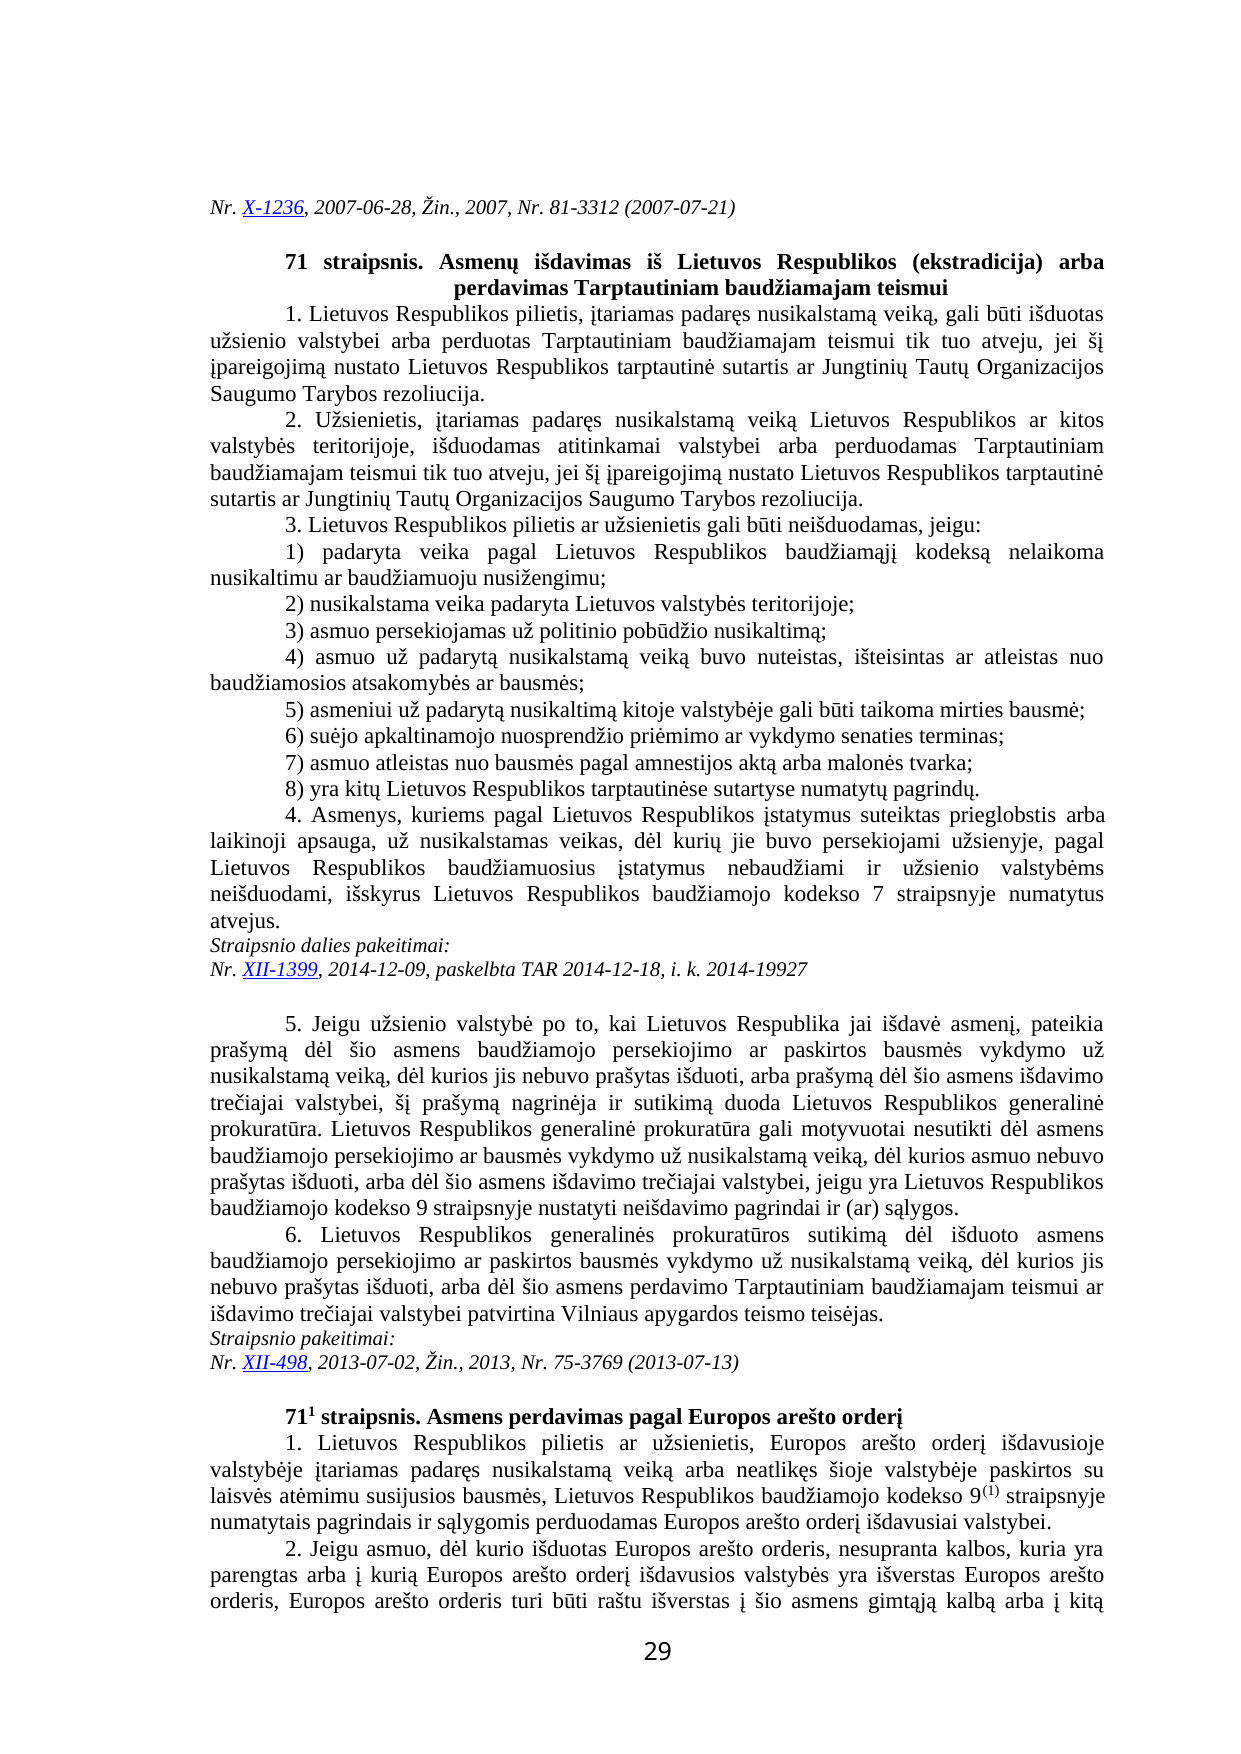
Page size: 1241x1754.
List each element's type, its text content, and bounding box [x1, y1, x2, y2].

text 711 straipsnis. Asmens perdavimas pagal Europos arešto orderį [210, 1403, 1106, 1429]
text 4) asmuo už padarytą nusikalstamą veiką buvo nuteistas, išteisintas ar atleistas nuo baudžiamosios atsakomybės ar bausmės; [210, 643, 1106, 696]
text 71 straipsnis. Asmenų išdavimas iš Lietuvos Respublikos (ekstradicija) arba perdavimas Tarptautiniam baudžiamajam teismui [285, 248, 1106, 301]
text 3) asmuo persekiojamas už politinio pobūdžio nusikaltimą; [210, 617, 1106, 643]
text 3. Lietuvos Respublikos pilietis ar užsienietis gali būti neišduodamas, jeigu: [210, 511, 1106, 538]
text 2. Jeigu asmuo, dėl kurio išduotas Europos arešto orderis, nesupranta kalbos, kuria yra parengtas arba į kurią Europos arešto orderį išdavusios valstybės yra išverstas Europos arešto orderis, Europos arešto orderis turi būti raštu išverstas į šio asmens gimtąją kalbą arba į kitą [210, 1535, 1106, 1614]
text Straipsnio pakeitimai: [210, 1326, 1106, 1350]
text 2) nusikalstama veika padaryta Lietuvos valstybės teritorijoje; [210, 590, 1106, 617]
text 7) asmuo atleistas nuo bausmės pagal amnestijos aktą arba malonės tvarka; [210, 748, 1106, 775]
text Nr. XII-498, 2013-07-02, Žin., 2013, Nr. 75-3769 (2013-07-13) [210, 1350, 1106, 1374]
text 6. Lietuvos Respublikos generalinės prokuratūros sutikimą dėl išduoto asmens baudžiamojo persekiojimo ar paskirtos bausmės vykdymo už nusikalstamą veiką, dėl kurios jis nebuvo prašytas išduoti, arba dėl šio asmens perdavimo Tarptautiniam baudžiamajam teismui ar išdavimo trečiajai valstybei patvirtina Vilniaus apygardos teismo teisėjas. [210, 1221, 1106, 1326]
text Nr. XII-1399, 2014-12-09, paskelbta TAR 2014-12-18, i. k. 2014-19927 [210, 957, 1106, 981]
text Nr. X-1236, 2007-06-28, Žin., 2007, Nr. 81-3312 (2007-07-21) [210, 195, 1106, 219]
text 6) suėjo apkaltinamojo nuosprendžio priėmimo ar vykdymo senaties terminas; [210, 722, 1106, 748]
text 1) padaryta veika pagal Lietuvos Respublikos baudžiamąjį kodeksą nelaikoma nusikaltimu ar baudžiamuoju nusižengimu; [210, 538, 1106, 590]
text 4. Asmenys, kuriems pagal Lietuvos Respublikos įstatymus suteiktas prieglobstis arba laikinoji apsauga, už nusikalstamas veikas, dėl kurių jie buvo persekiojami užsienyje, pagal Lietuvos Respublikos baudžiamuosius įstatymus nebaudžiami ir užsienio valstybėms neišduodami, išskyrus Lietuvos Respublikos baudžiamojo kodekso 7 straipsnyje numatytus atvejus. [210, 801, 1106, 933]
text 5. Jeigu užsienio valstybė po to, kai Lietuvos Respublika jai išdavė asmenį, pateikia prašymą dėl šio asmens baudžiamojo persekiojimo ar paskirtos bausmės vykdymo už nusikalstamą veiką, dėl kurios jis nebuvo prašytas išduoti, arba prašymą dėl šio asmens išdavimo trečiajai valstybei, šį prašymą nagrinėja ir sutikimą duoda Lietuvos Respublikos generalinė prokuratūra. Lietuvos Respublikos generalinė prokuratūra gali motyvuotai nesutikti dėl asmens baudžiamojo persekiojimo ar bausmės vykdymo už nusikalstamą veiką, dėl kurios asmuo nebuvo prašytas išduoti, arba dėl šio asmens išdavimo trečiajai valstybei, jeigu yra Lietuvos Respublikos baudžiamojo kodekso 9 straipsnyje nustatyti neišdavimo pagrindai ir (ar) sąlygos. [210, 1010, 1106, 1221]
text 8) yra kitų Lietuvos Respublikos tarptautinėse sutartyse numatytų pagrindų. [210, 775, 1106, 801]
text 2. Užsienietis, įtariamas padaręs nusikalstamą veiką Lietuvos Respublikos ar kitos valstybės teritorijoje, išduodamas atitinkamai valstybei arba perduodamas Tarptautiniam baudžiamajam teismui tik tuo atveju, jei šį įpareigojimą nustato Lietuvos Respublikos tarptautinė sutartis ar Jungtinių Tautų Organizacijos Saugumo Tarybos rezoliucija. [210, 406, 1106, 511]
text 1. Lietuvos Respublikos pilietis ar užsienietis, Europos arešto orderį išdavusioje valstybėje įtariamas padaręs nusikalstamą veiką arba neatlikęs šioje valstybėje paskirtos su laisvės atėmimu susijusios bausmės, Lietuvos Respublikos baudžiamojo kodekso 9(1) straipsnyje numatytais pagrindais ir sąlygomis perduodamas Europos arešto orderį išdavusiai valstybei. [210, 1429, 1106, 1535]
text 5) asmeniui už padarytą nusikaltimą kitoje valstybėje gali būti taikoma mirties bausmė; [210, 696, 1106, 722]
text 1. Lietuvos Respublikos pilietis, įtariamas padaręs nusikalstamą veiką, gali būti išduotas užsienio valstybei arba perduotas Tarptautiniam baudžiamajam teismui tik tuo atveju, jei šį įpareigojimą nustato Lietuvos Respublikos tarptautinė sutartis ar Jungtinių Tautų Organizacijos Saugumo Tarybos rezoliucija. [210, 301, 1106, 406]
text Straipsnio dalies pakeitimai: [210, 933, 1106, 957]
